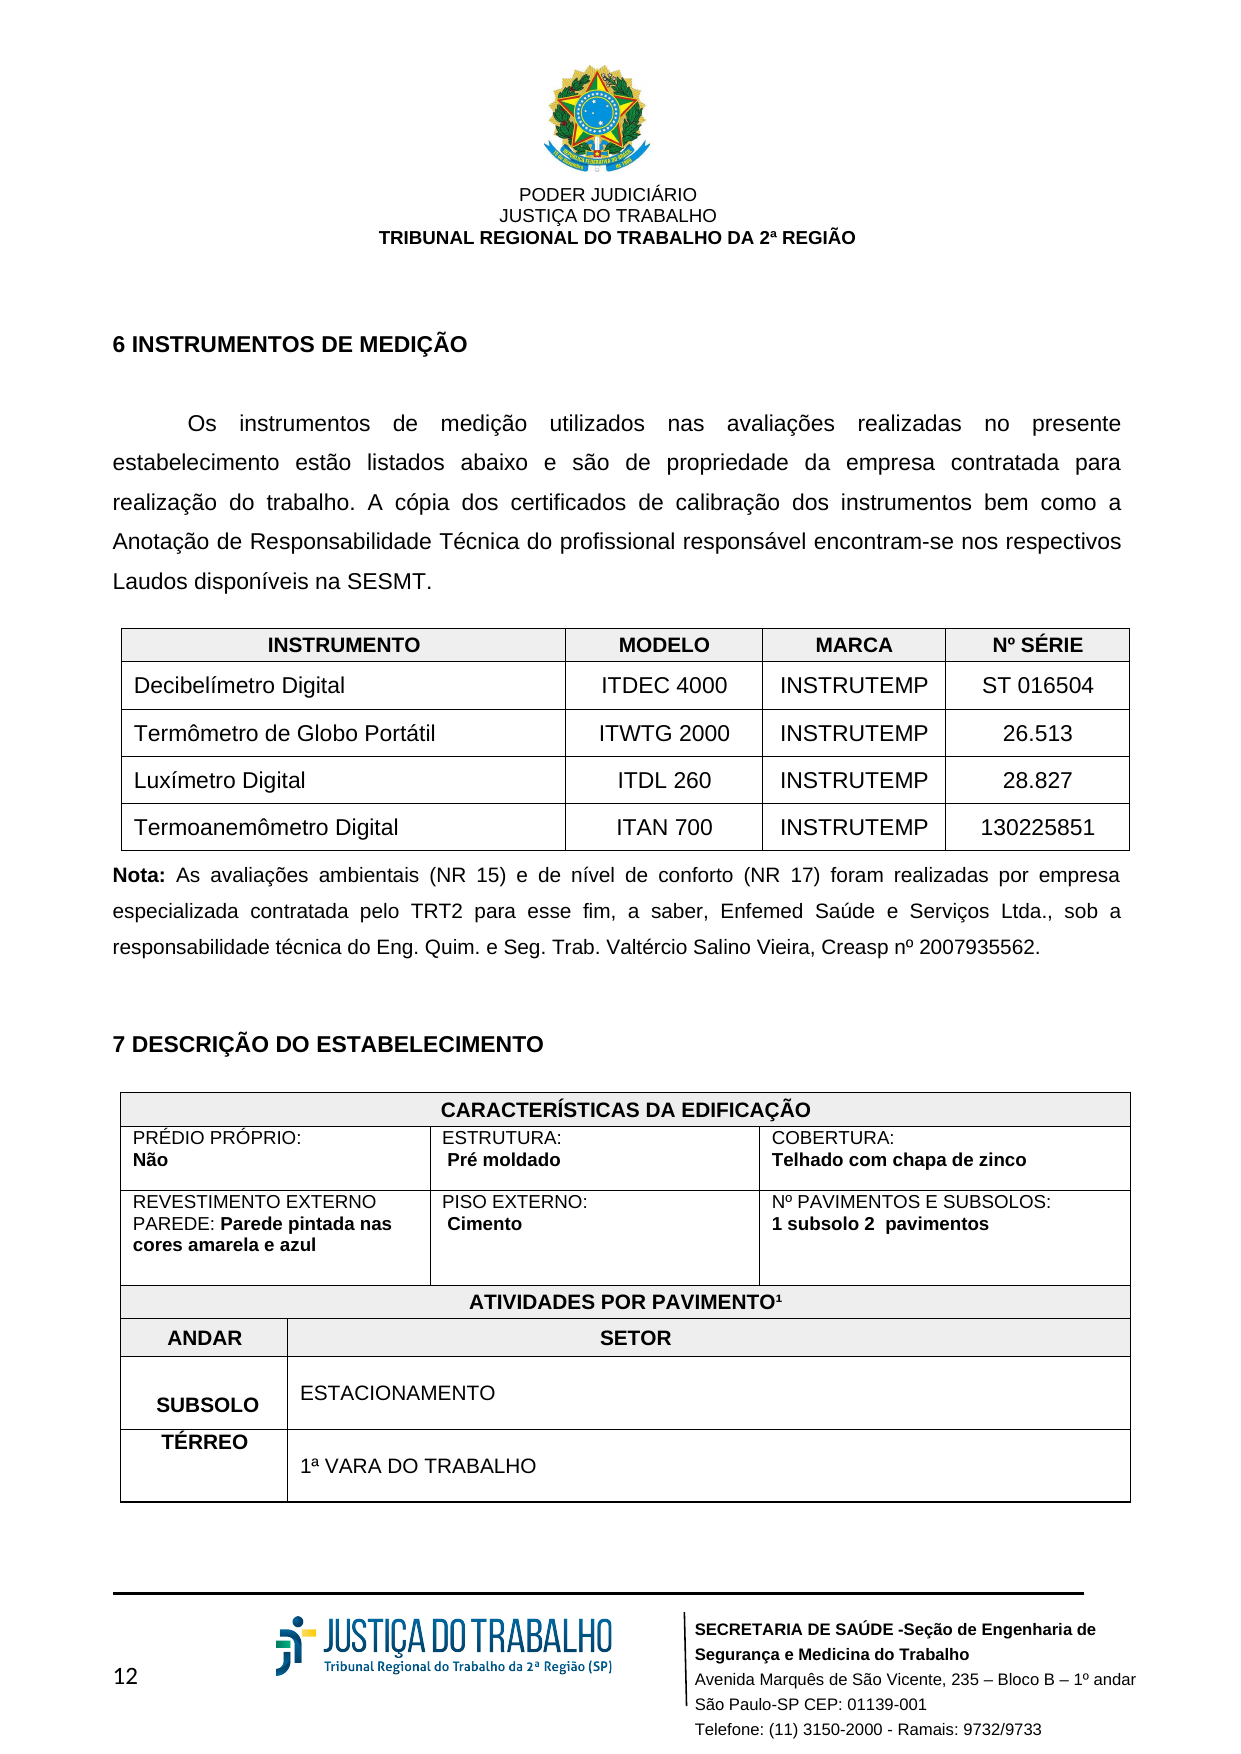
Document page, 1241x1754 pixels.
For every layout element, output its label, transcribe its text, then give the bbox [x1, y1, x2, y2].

table_header Nº SÉRIE [946, 629, 1129, 661]
subtitle 7 DESCRIÇÃO DO ESTABELECIMENTO [112, 1031, 1169, 1058]
table_cell PRÉDIO PRÓPRIO: Não [121, 1127, 430, 1190]
table_cell INSTRUTEMP [763, 710, 945, 756]
table_cell REVESTIMENTO EXTERNO PAREDE: Parede pintada nas cores amarela e azul [121, 1191, 430, 1285]
table_header CARACTERÍSTICAS DA EDIFICAÇÃO [121, 1093, 1130, 1126]
table_cell INSTRUTEMP [763, 662, 945, 708]
table_header INSTRUMENTO [122, 629, 565, 661]
table_cell INSTRUTEMP [763, 804, 945, 850]
table_cell ANDAR [121, 1319, 287, 1356]
table_cell Termoanemômetro Digital [122, 804, 565, 850]
table_cell 26.513 [946, 710, 1129, 756]
text Os instrumentos de medição utilizados nas avaliações realizadas no presente estabelecimento estão listados abaixo e são de propriedade da empresa contratada para realização do trabalho. A cópia dos certificados de calibração dos instrumentos bem como a Anotação de Responsabilidade Técnica do profissional responsável encontram-se nos respectivos Laudos disponíveis na SESMT. [112, 410, 1122, 594]
table_cell SETOR [288, 1319, 1130, 1356]
table_cell 28.827 [946, 757, 1129, 803]
table_cell 130225851 [946, 804, 1129, 850]
table_cell ITDEC 4000 [566, 662, 762, 708]
table_cell SUBSOLO [121, 1357, 287, 1428]
table_cell ST 016504 [946, 662, 1129, 708]
table_cell 1ª VARA DO TRABALHO [288, 1430, 1130, 1501]
picture [543, 65, 650, 172]
table_cell ITAN 700 [566, 804, 762, 850]
table_header MODELO [566, 629, 762, 661]
table_cell INSTRUTEMP [763, 757, 945, 803]
table_cell ESTRUTURA: Pré moldado [431, 1127, 759, 1190]
table_cell PISO EXTERNO: Cimento [431, 1191, 759, 1285]
table_cell ITDL 260 [566, 757, 762, 803]
subtitle 6 INSTRUMENTOS DE MEDIÇÃO [112, 331, 1122, 357]
text Nota: As avaliações ambientais (NR 15) e de nível de conforto (NR 17) foram realizadas por empresa especializada contratada pelo TRT2 para esse fim, a saber, Enfemed Saúde e Serviços Ltda., sob a responsabilidade técnica do Eng. Quim. e Seg. Trab. Valtércio Salino Vieira, Creasp nº 2007935562. [112, 863, 1122, 959]
table_cell Luxímetro Digital [122, 757, 565, 803]
table_cell ATIVIDADES POR PAVIMENTO¹ [121, 1286, 1130, 1318]
picture [276, 1616, 612, 1676]
table_cell ESTACIONAMENTO [288, 1357, 1130, 1428]
table_cell ITWTG 2000 [566, 710, 762, 756]
table_cell Termômetro de Globo Portátil [122, 710, 565, 756]
table_cell TÉRREO [121, 1430, 287, 1501]
table_cell Nº PAVIMENTOS E SUBSOLOS: 1 subsolo 2 pavimentos [760, 1191, 1130, 1285]
table_cell COBERTURA: Telhado com chapa de zinco [760, 1127, 1130, 1190]
table_header MARCA [763, 629, 945, 661]
table_cell Decibelímetro Digital [122, 662, 565, 708]
